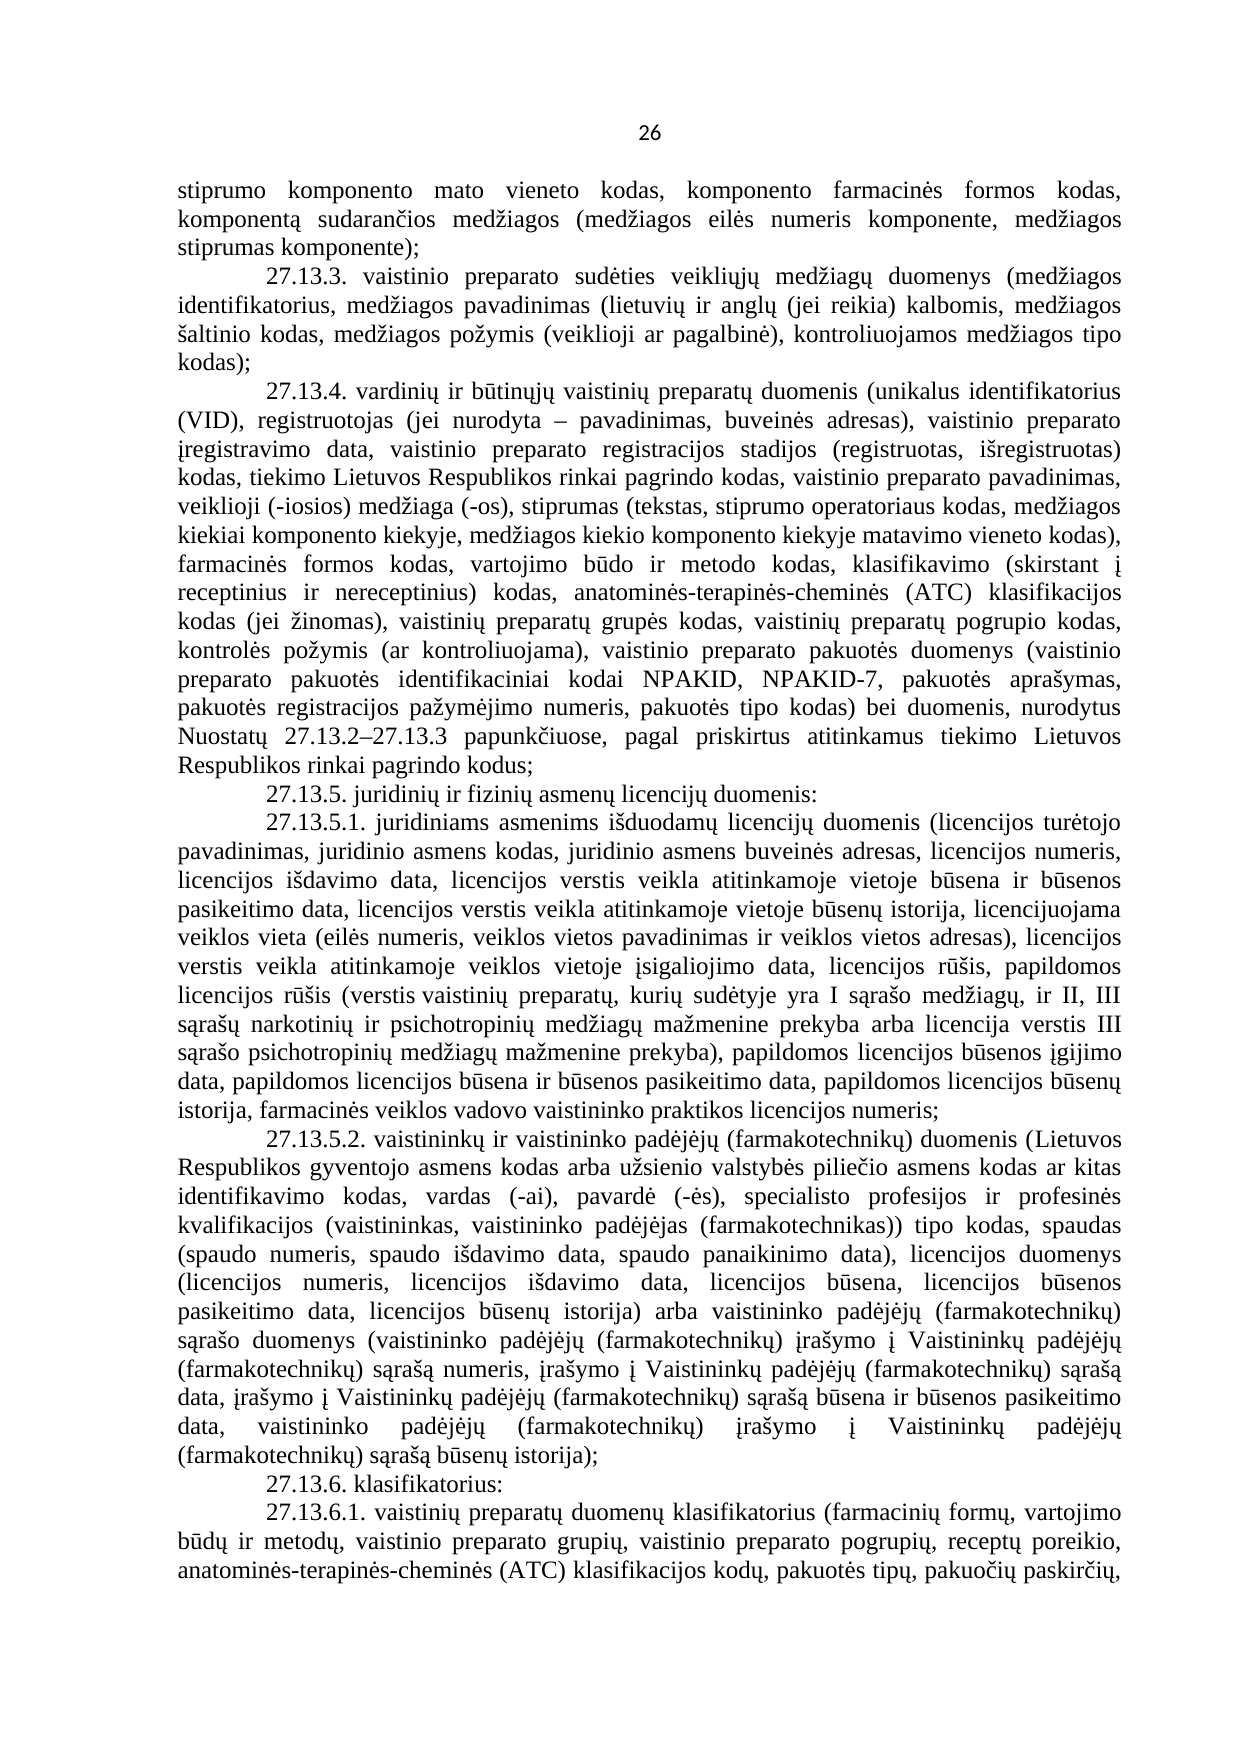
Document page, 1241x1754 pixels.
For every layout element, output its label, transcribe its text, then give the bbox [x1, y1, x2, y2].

text 27.13.6.1. vaistinių preparatų duomenų klasifikatorius (farmacinių formų, vartojimo būdų ir metodų, vaistinio preparato grupių, vaistinio preparato pogrupių, receptų poreikio, anatominės-terapinės-cheminės (ATC) klasifikacijos kodų, pakuotės tipų, pakuočių paskirčių, [177, 1497, 1122, 1584]
text 27.13.5.1. juridiniams asmenims išduodamų licencijų duomenis (licencijos turėtojo pavadinimas, juridinio asmens kodas, juridinio asmens buveinės adresas, licencijos numeris, licencijos išdavimo data, licencijos verstis veikla atitinkamoje vietoje būsena ir būsenos pasikeitimo data, licencijos verstis veikla atitinkamoje vietoje būsenų istorija, licencijuojama veiklos vieta (eilės numeris, veiklos vietos pavadinimas ir veiklos vietos adresas), licencijos verstis veikla atitinkamoje veiklos vietoje įsigaliojimo data, licencijos rūšis, papildomos licencijos rūšis (verstis vaistinių preparatų, kurių sudėtyje yra I sąrašo medžiagų, ir II, III sąrašų narkotinių ir psichotropinių medžiagų mažmenine prekyba arba licencija verstis III sąrašo psichotropinių medžiagų mažmenine prekyba), papildomos licencijos būsenos įgijimo data, papildomos licencijos būsena ir būsenos pasikeitimo data, papildomos licencijos būsenų istorija, farmacinės veiklos vadovo vaistininko praktikos licencijos numeris; [177, 807, 1122, 1124]
text 27.13.3. vaistinio preparato sudėties veikliųjų medžiagų duomenys (medžiagos identifikatorius, medžiagos pavadinimas (lietuvių ir anglų (jei reikia) kalbomis, medžiagos šaltinio kodas, medžiagos požymis (veiklioji ar pagalbinė), kontroliuojamos medžiagos tipo kodas); [177, 261, 1122, 376]
text 27.13.4. vardinių ir būtinųjų vaistinių preparatų duomenis (unikalus identifikatorius (VID), registruotojas (jei nurodyta – pavadinimas, buveinės adresas), vaistinio preparato įregistravimo data, vaistinio preparato registracijos stadijos (registruotas, išregistruotas) kodas, tiekimo Lietuvos Respublikos rinkai pagrindo kodas, vaistinio preparato pavadinimas, veiklioji (-iosios) medžiaga (-os), stiprumas (tekstas, stiprumo operatoriaus kodas, medžiagos kiekiai komponento kiekyje, medžiagos kiekio komponento kiekyje matavimo vieneto kodas), farmacinės formos kodas, vartojimo būdo ir metodo kodas, klasifikavimo (skirstant į receptinius ir nereceptinius) kodas, anatominės-terapinės-cheminės (ATC) klasifikacijos kodas (jei žinomas), vaistinių preparatų grupės kodas, vaistinių preparatų pogrupio kodas, kontrolės požymis (ar kontroliuojama), vaistinio preparato pakuotės duomenys (vaistinio preparato pakuotės identifikaciniai kodai NPAKID, NPAKID-7, pakuotės aprašymas, pakuotės registracijos pažymėjimo numeris, pakuotės tipo kodas) bei duomenis, nurodytus Nuostatų 27.13.2–27.13.3 papunkčiuose, pagal priskirtus atitinkamus tiekimo Lietuvos Respublikos rinkai pagrindo kodus; [177, 376, 1122, 779]
text 27.13.5. juridinių ir fizinių asmenų licencijų duomenis: [177, 779, 1122, 807]
text 27.13.6. klasifikatorius: [177, 1469, 1122, 1497]
text 27.13.5.2. vaistininkų ir vaistininko padėjėjų (farmakotechnikų) duomenis (Lietuvos Respublikos gyventojo asmens kodas arba užsienio valstybės piliečio asmens kodas ar kitas identifikavimo kodas, vardas (-ai), pavardė (-ės), specialisto profesijos ir profesinės kvalifikacijos (vaistininkas, vaistininko padėjėjas (farmakotechnikas)) tipo kodas, spaudas (spaudo numeris, spaudo išdavimo data, spaudo panaikinimo data), licencijos duomenys (licencijos numeris, licencijos išdavimo data, licencijos būsena, licencijos būsenos pasikeitimo data, licencijos būsenų istorija) arba vaistininko padėjėjų (farmakotechnikų) sąrašo duomenys (vaistininko padėjėjų (farmakotechnikų) įrašymo į Vaistininkų padėjėjų (farmakotechnikų) sąrašą numeris, įrašymo į Vaistininkų padėjėjų (farmakotechnikų) sąrašą data, įrašymo į Vaistininkų padėjėjų (farmakotechnikų) sąrašą būsena ir būsenos pasikeitimo data, vaistininko padėjėjų (farmakotechnikų) įrašymo į Vaistininkų padėjėjų (farmakotechnikų) sąrašą būsenų istorija); [177, 1124, 1122, 1469]
text stiprumo komponento mato vieneto kodas, komponento farmacinės formos kodas, komponentą sudarančios medžiagos (medžiagos eilės numeris komponente, medžiagos stiprumas komponente); [177, 175, 1122, 261]
